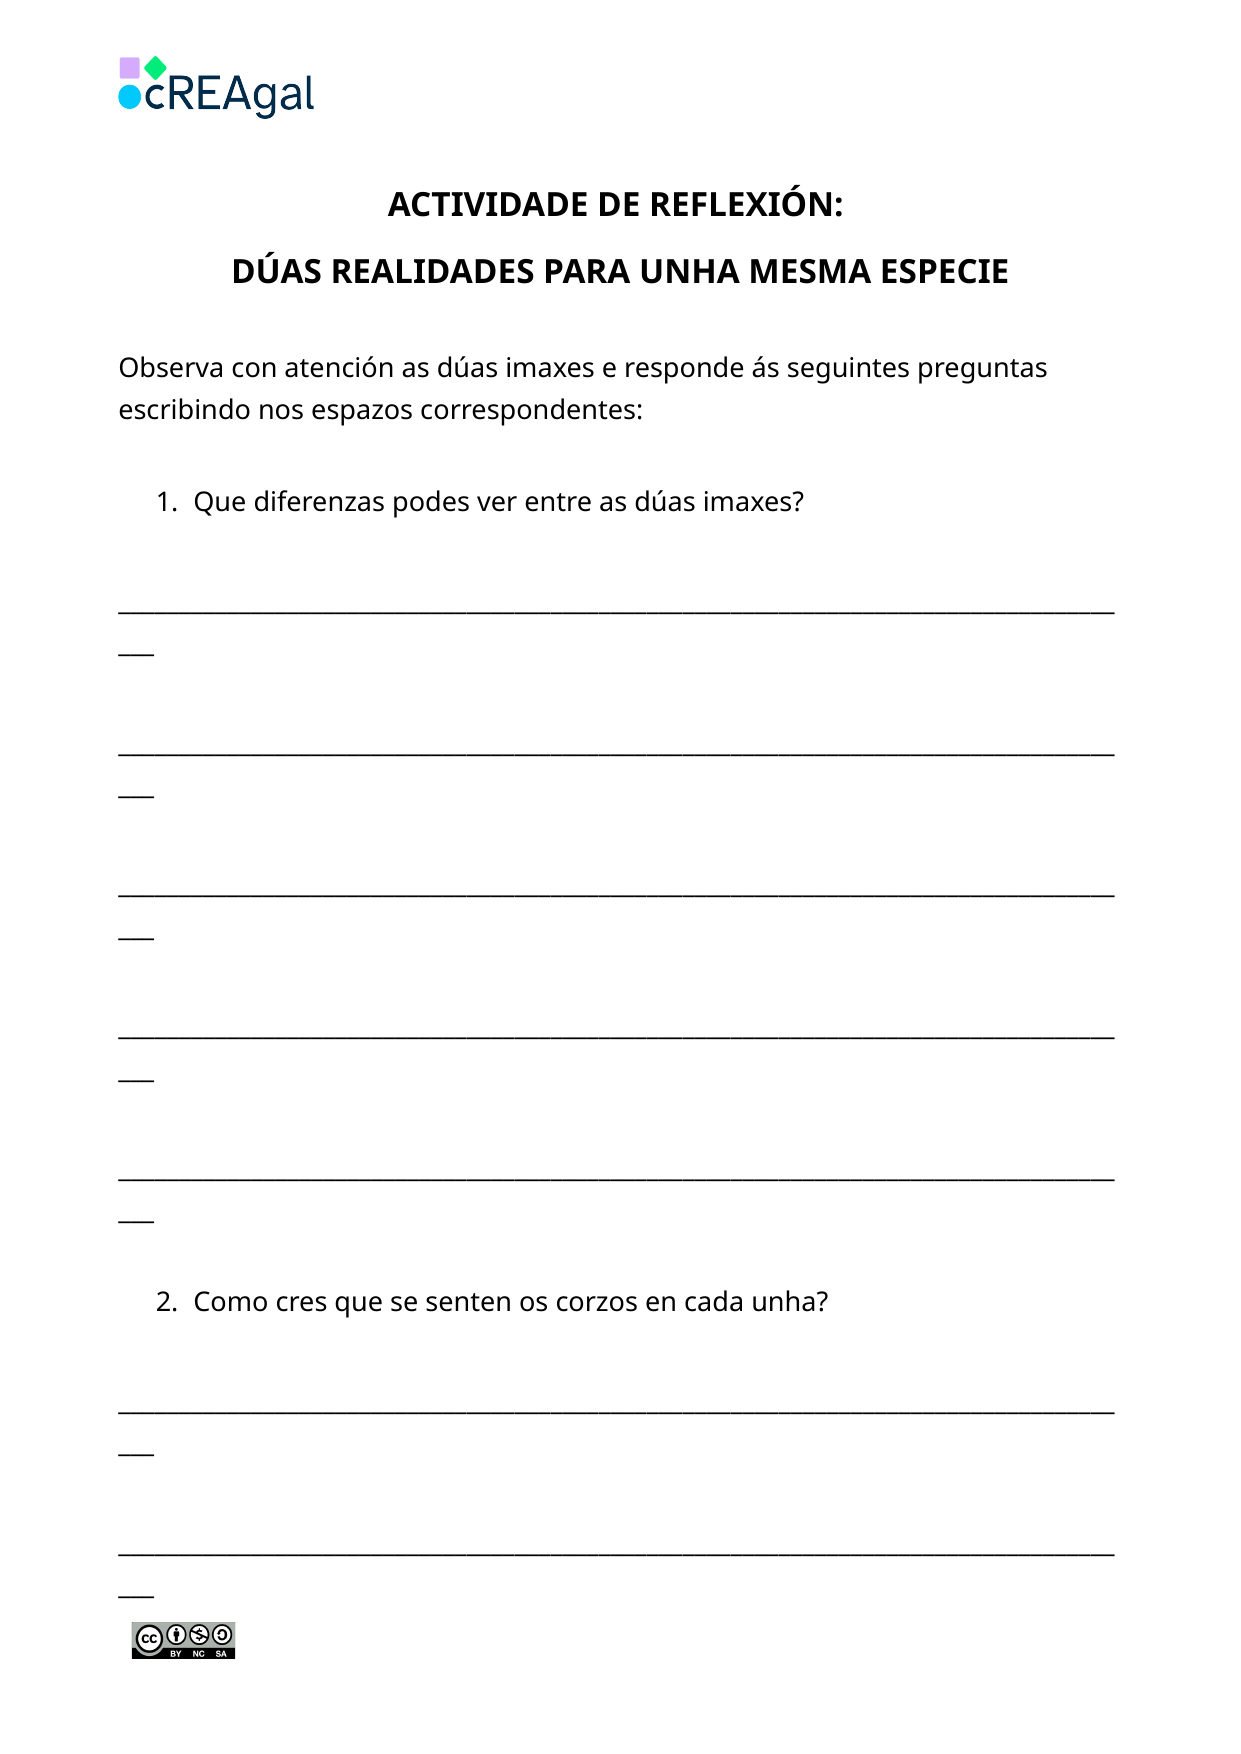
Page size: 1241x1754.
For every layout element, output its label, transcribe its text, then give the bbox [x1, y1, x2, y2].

list Como cres que se senten os corzos en cada unha? [156, 1282, 1122, 1319]
text ______________________________________________________________________________________ [118, 1106, 1122, 1228]
text ______________________________________________________________________________________ [118, 681, 1122, 802]
text Observa con atención as dúas imaxes e responde ás seguintes preguntas escribindo nos espazos correspondentes: [118, 348, 1122, 428]
picture [131, 1622, 236, 1659]
picture [118, 56, 314, 119]
text ______________________________________________________________________________________ [118, 1481, 1122, 1602]
text ______________________________________________________________________________________ [118, 964, 1122, 1086]
text ACTIVIDADE DE REFLEXIÓN: [118, 181, 1122, 226]
text ______________________________________________________________________________________ [118, 539, 1122, 661]
text ______________________________________________________________________________________ [118, 822, 1122, 944]
list Que diferenzas podes ver entre as dúas imaxes? [156, 482, 1122, 519]
text DÚAS REALIDADES PARA UNHA MESMA ESPECIE [118, 247, 1122, 293]
text ______________________________________________________________________________________ [118, 1339, 1122, 1461]
